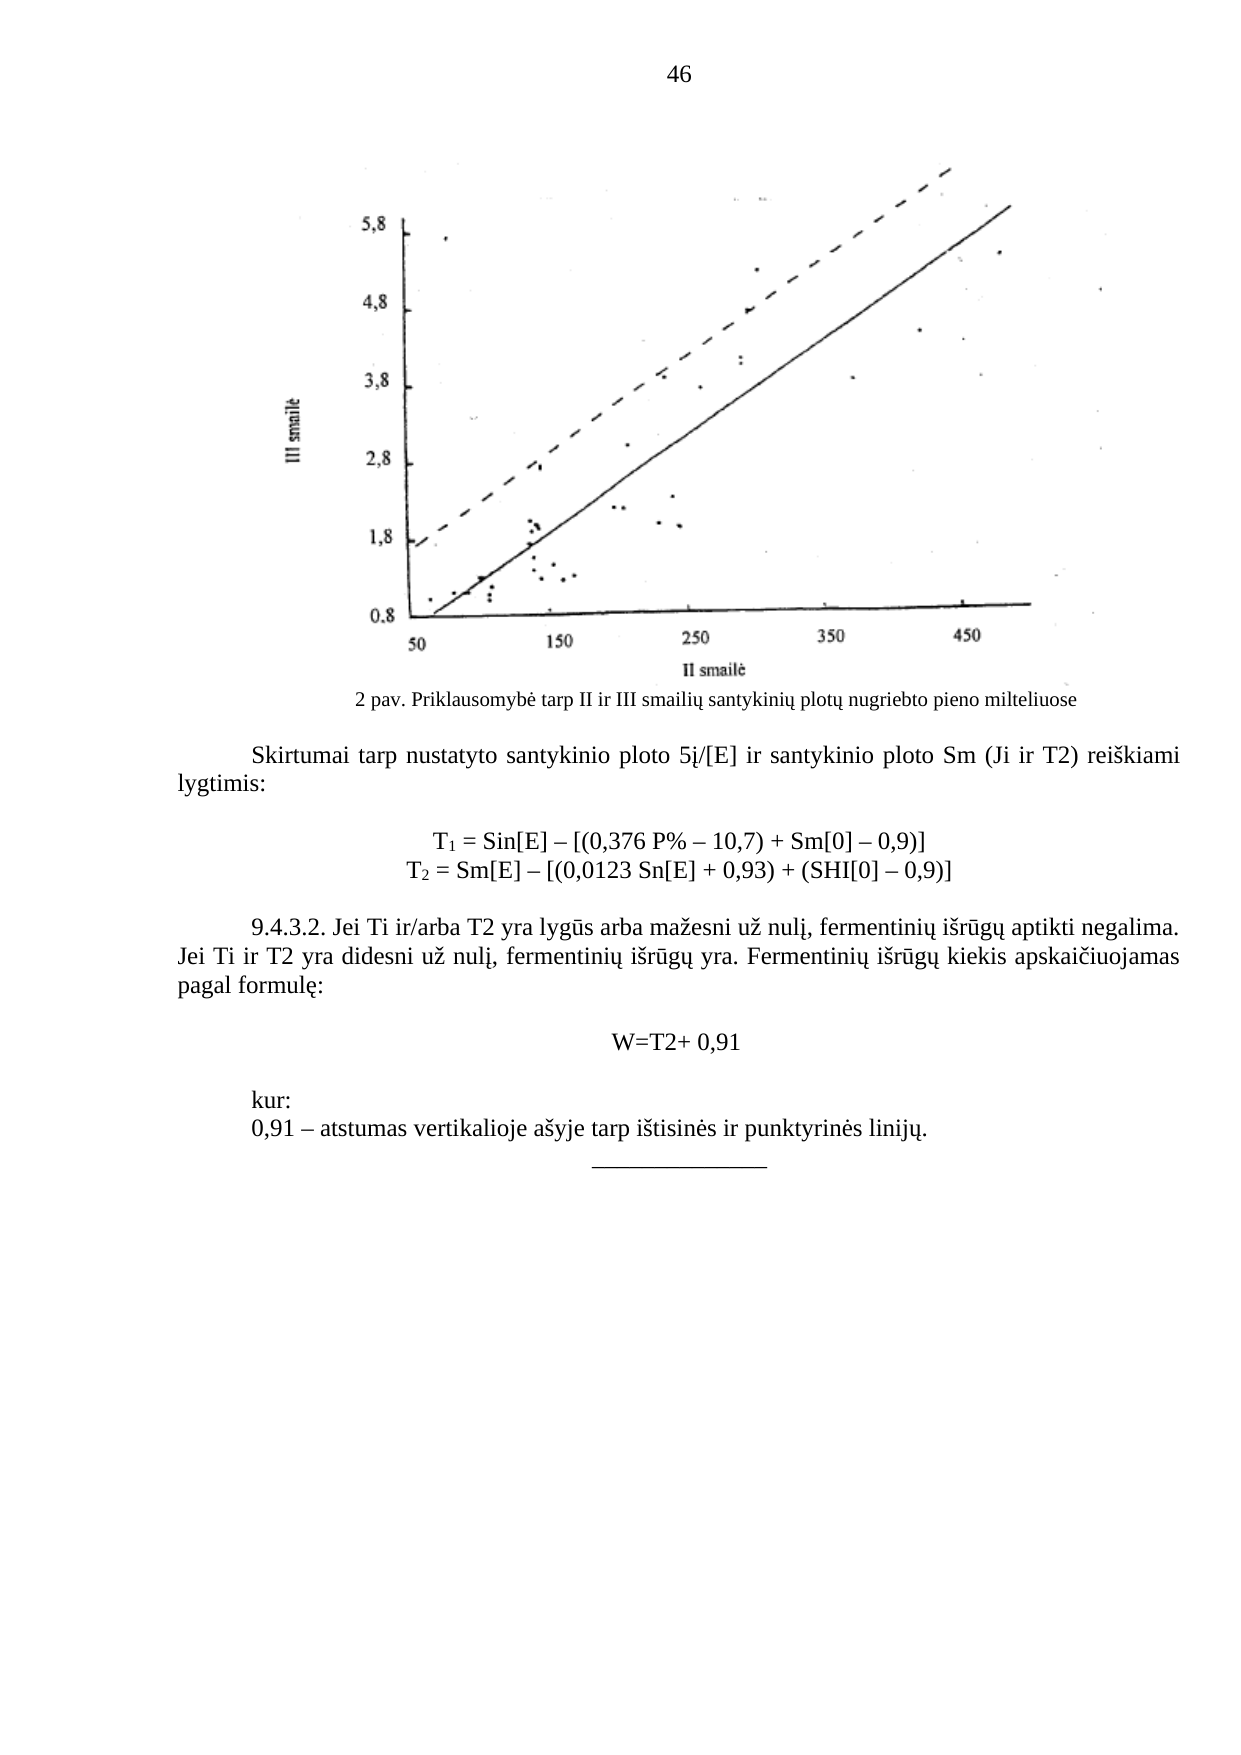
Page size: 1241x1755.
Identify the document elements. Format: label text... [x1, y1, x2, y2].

text 2 pav. Priklausomybė tarp II ir III smailių santykinių plotų nugriebto pieno milteliuose [177, 687, 1181, 711]
text ______________ [177, 1142, 1181, 1171]
text T2 = Sm[E] – [(0,0123 Sn[E] + 0,93) + (SHI[0] – 0,9)] [177, 855, 1181, 883]
text kur: [177, 1085, 1181, 1113]
text 9.4.3.2. Jei Ti ir/arba T2 yra lygūs arba mažesni už nulį, fermentinių išrūgų aptikti negalima. Jei Ti ir T2 yra didesni už nulį, fermentinių išrūgų yra. Fermentinių išrūgų kiekis apskaičiuojamas pagal formulę: [177, 912, 1181, 998]
text Skirtumai tarp nustatyto santykinio ploto 5į/[E] ir santykinio ploto Sm (Ji ir T2) reiškiami lygtimis: [177, 740, 1181, 797]
text T1 = Sin[E] – [(0,376 P% – 10,7) + Sm[0] – 0,9)] [177, 826, 1181, 855]
text 0,91 – atstumas vertikalioje ašyje tarp ištisinės ir punktyrinės linijų. [177, 1113, 1181, 1142]
text W=T2+ 0,91 [177, 1027, 1181, 1056]
